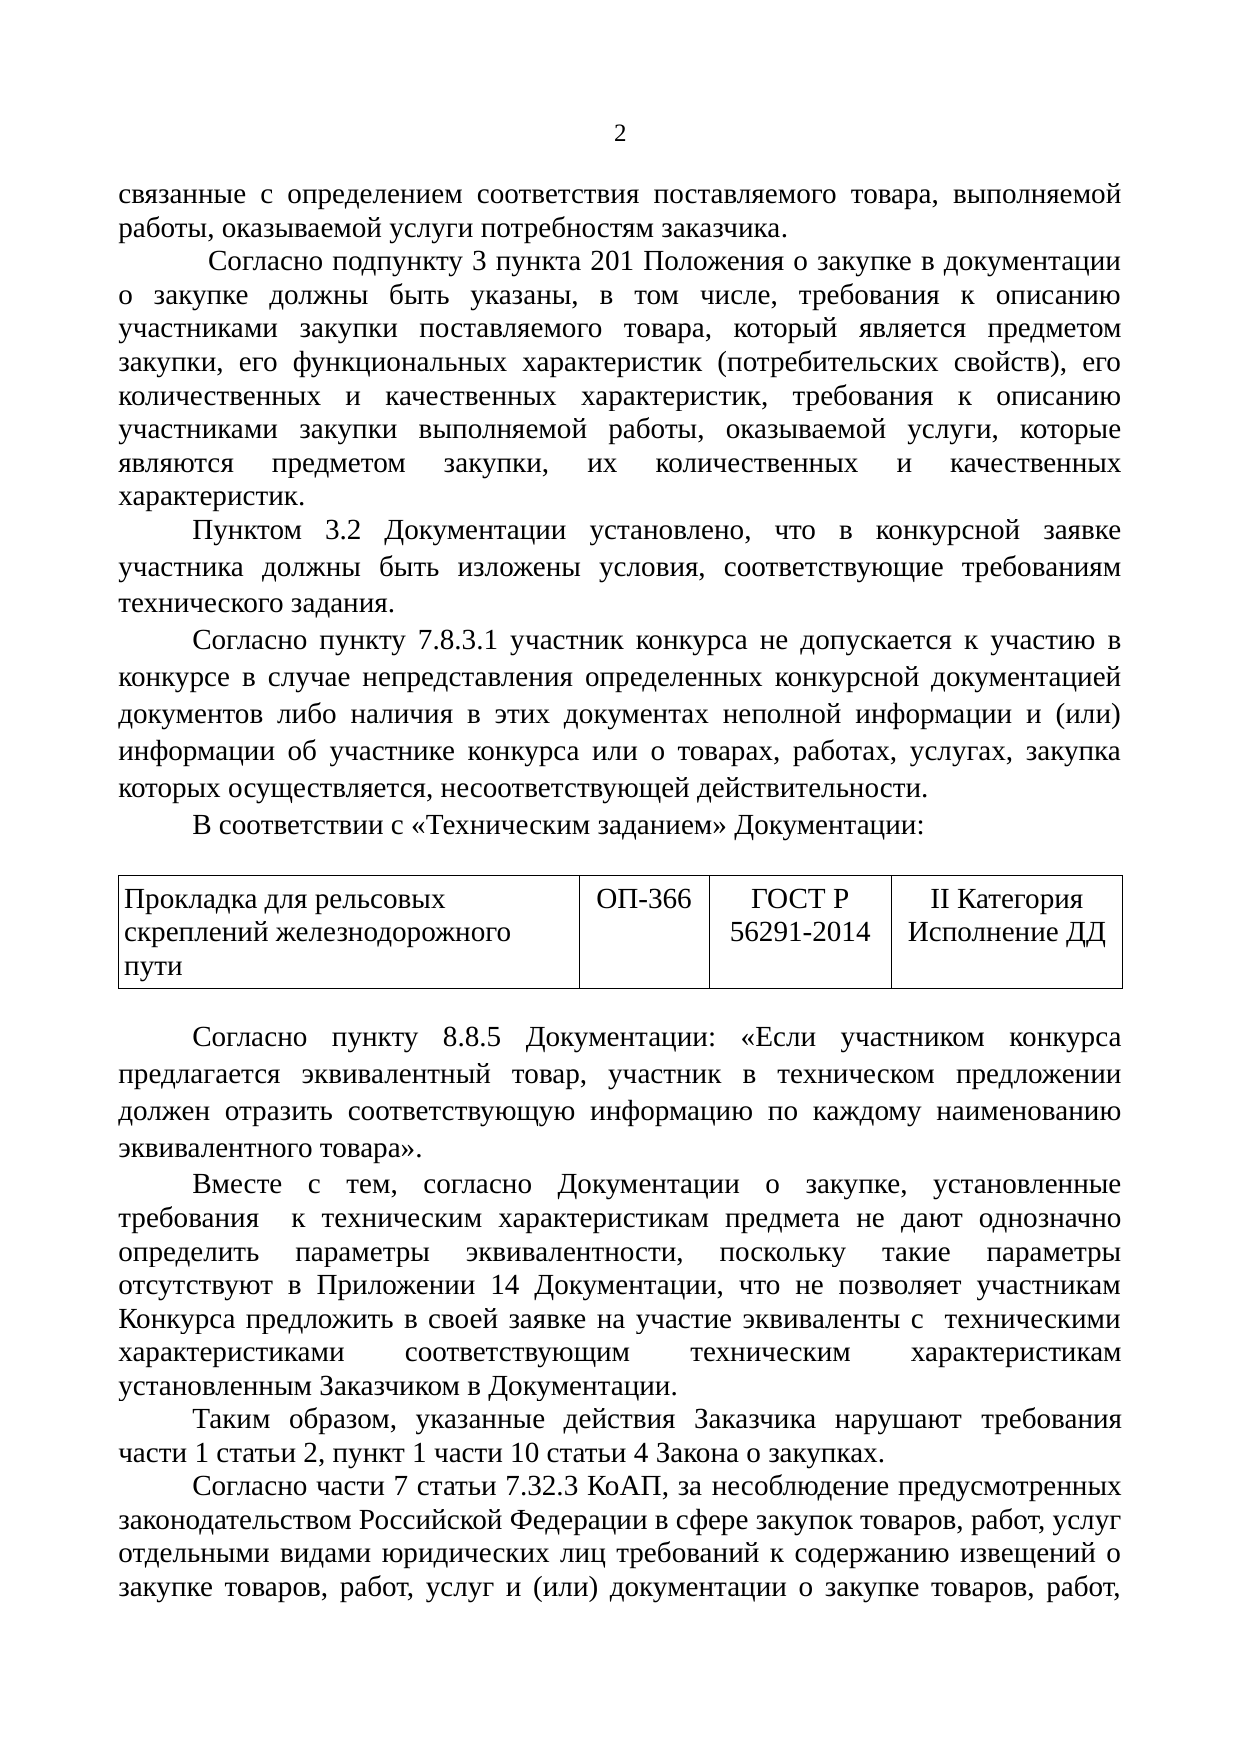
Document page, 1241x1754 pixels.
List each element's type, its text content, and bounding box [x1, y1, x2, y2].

text Вместе с тем, согласно Документации о закупке, установленные требования к техническим характеристикам предмета не дают однозначно определить параметры эквивалентности, поскольку такие параметры отсутствуют в Приложении 14 Документации, что не позволяет участникам Конкурса предложить в своей заявке на участие эквиваленты с техническими характеристиками соответствующим техническим характеристикам установленным Заказчиком в Документации. [118, 1167, 1122, 1401]
text Согласно пункту 7.8.3.1 участник конкурса не допускается к участию в конкурсе в случае непредставления определенных конкурсной документацией документов либо наличия в этих документах неполной информации и (или) информации об участнике конкурса или о товарах, работах, услугах, закупка которых осуществляется, несоответствующей действительности. [118, 622, 1122, 803]
text Согласно части 7 статьи 7.32.3 КоАП, за несоблюдение предусмотренных законодательством Российской Федерации в сфере закупок товаров, работ, услуг отдельными видами юридических лиц требований к содержанию извещений о закупке товаров, работ, услуг и (или) документации о закупке товаров, работ, [118, 1468, 1122, 1603]
table_header ГОСТ Р 56291-2014 [710, 876, 891, 987]
table_header II Категория Исполнение ДД [892, 876, 1122, 987]
text Таким образом, указанные действия Заказчика нарушают требования части 1 статьи 2, пункт 1 части 10 статьи 4 Закона о закупках. [118, 1401, 1122, 1468]
table_header Прокладка для рельсовых скреплений железнодорожного пути [119, 876, 579, 987]
text связанные с определением соответствия поставляемого товара, выполняемой работы, оказываемой услуги потребностям заказчика. [118, 176, 1122, 243]
table_header ОП-366 [580, 876, 709, 987]
text Согласно пункту 8.8.5 Документации: «Если участником конкурса предлагается эквивалентный товар, участник в техническом предложении должен отразить соответствующую информацию по каждому наименованию эквивалентного товара». [118, 1019, 1122, 1163]
text Согласно подпункту 3 пункта 201 Положения о закупке в документации о закупке должны быть указаны, в том числе, требования к описанию участниками закупки поставляемого товара, который является предметом закупки, его функциональных характеристик (потребительских свойств), его количественных и качественных характеристик, требования к описанию участниками закупки выполняемой работы, оказываемой услуги, которые являются предметом закупки, их количественных и качественных характеристик. [118, 243, 1122, 512]
text Пунктом 3.2 Документации установлено, что в конкурсной заявке участника должны быть изложены условия, соответствующие требованиям технического задания. [118, 512, 1122, 619]
text В соответствии с «Техническим заданием» Документации: [118, 807, 1122, 840]
